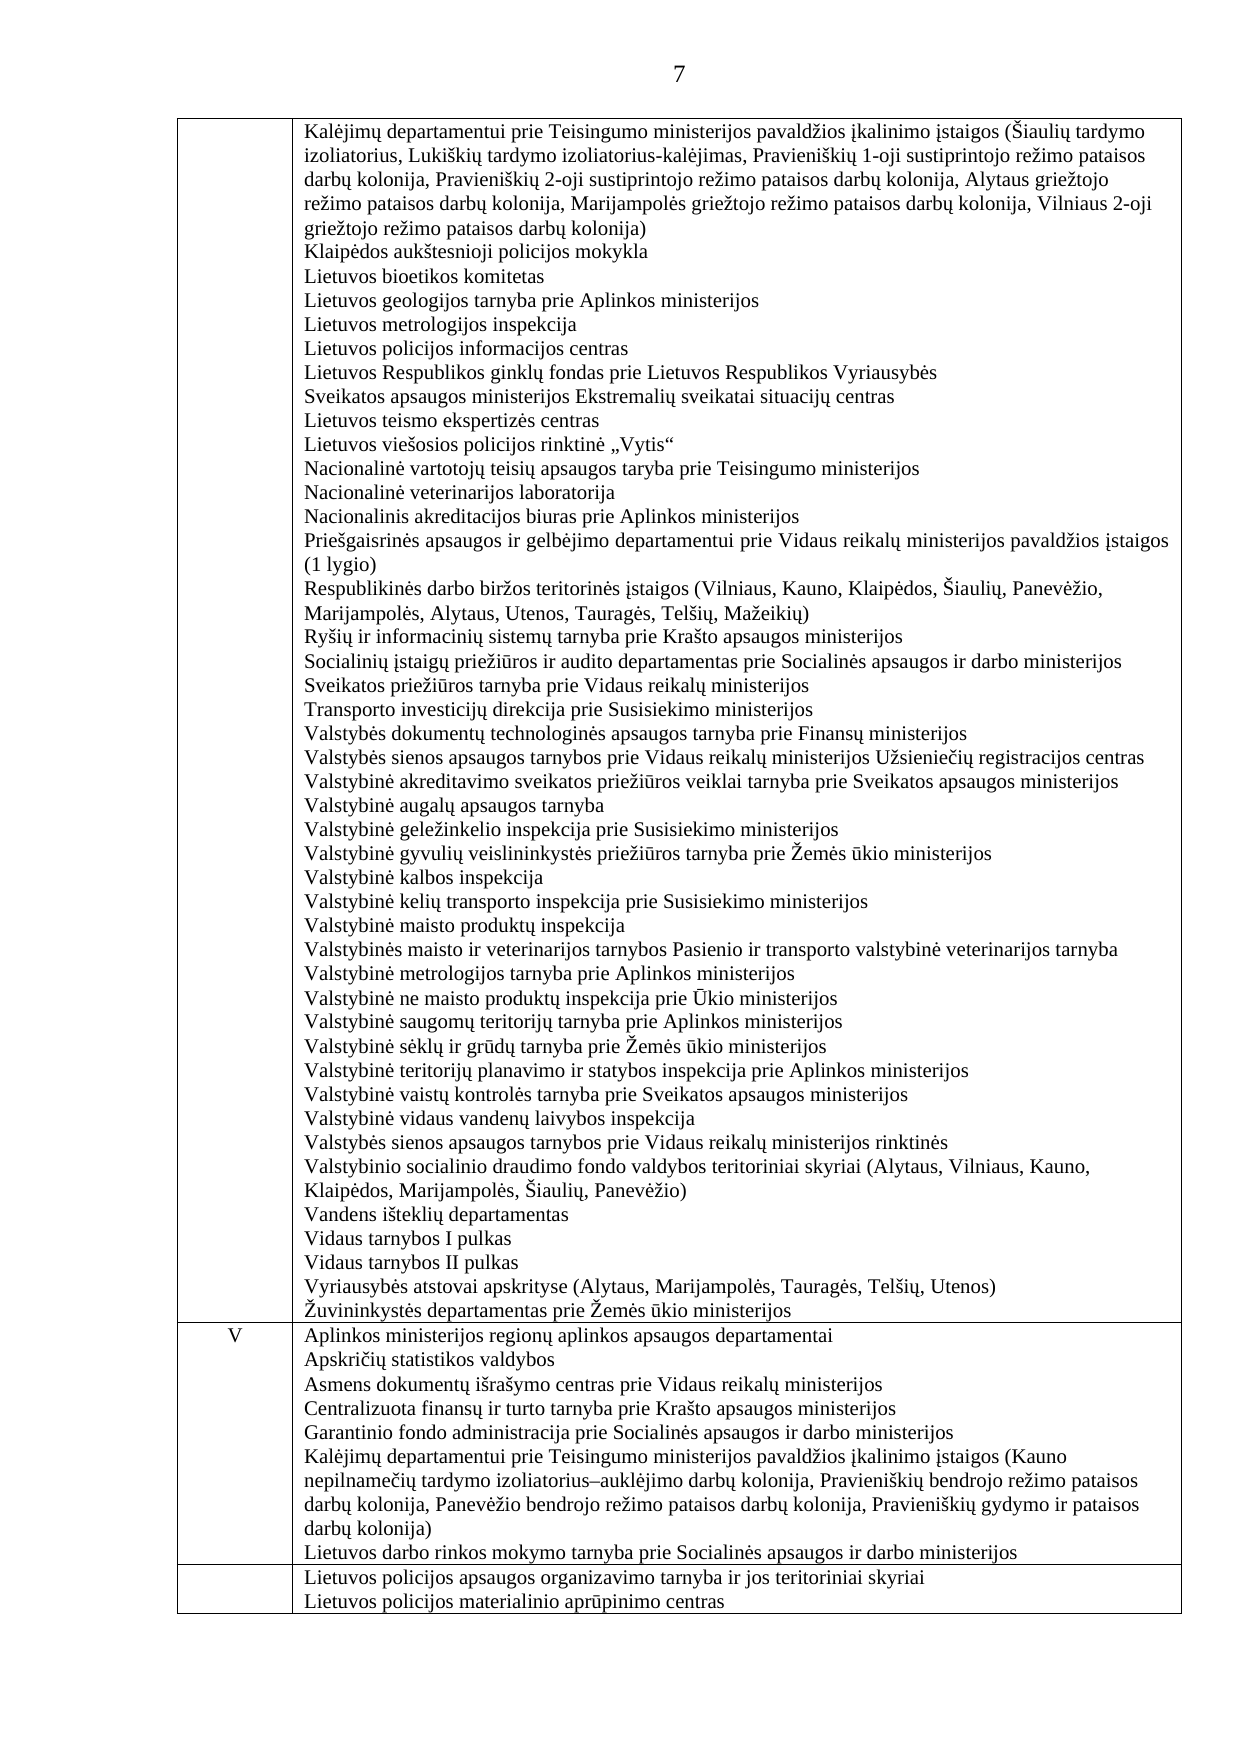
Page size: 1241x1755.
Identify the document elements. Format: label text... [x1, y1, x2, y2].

table_cell Lietuvos policijos apsaugos organizavimo tarnyba ir jos teritoriniai skyriai Lietuvos policijos materialinio aprūpinimo centras [293, 1565, 1181, 1613]
table_cell Aplinkos ministerijos regionų aplinkos apsaugos departamentai Apskričių statistikos valdybos Asmens dokumentų išrašymo centras prie Vidaus reikalų ministerijos Centralizuota finansų ir turto tarnyba prie Krašto apsaugos ministerijos Garantinio fondo administracija prie Socialinės apsaugos ir darbo ministerijos Kalėjimų departamentui prie Teisingumo ministerijos pavaldžios įkalinimo įstaigos (Kauno nepilnamečių tardymo izoliatorius–auklėjimo darbų kolonija, Pravieniškių bendrojo režimo pataisos darbų kolonija, Panevėžio bendrojo režimo pataisos darbų kolonija, Pravieniškių gydymo ir pataisos darbų kolonija) Lietuvos darbo rinkos mokymo tarnyba prie Socialinės apsaugos ir darbo ministerijos [293, 1323, 1181, 1564]
table_cell Kalėjimų departamentui prie Teisingumo ministerijos pavaldžios įkalinimo įstaigos (Šiaulių tardymo izoliatorius, Lukiškių tardymo izoliatorius-kalėjimas, Pravieniškių 1-oji sustiprintojo režimo pataisos darbų kolonija, Pravieniškių 2-oji sustiprintojo režimo pataisos darbų kolonija, Alytaus griežtojo režimo pataisos darbų kolonija, Marijampolės griežtojo režimo pataisos darbų kolonija, Vilniaus 2-oji griežtojo režimo pataisos darbų kolonija) Klaipėdos aukštesnioji policijos mokykla Lietuvos bioetikos komitetas Lietuvos geologijos tarnyba prie Aplinkos ministerijos Lietuvos metrologijos inspekcija Lietuvos policijos informacijos centras Lietuvos Respublikos ginklų fondas prie Lietuvos Respublikos Vyriausybės Sveikatos apsaugos ministerijos Ekstremalių sveikatai situacijų centras Lietuvos teismo ekspertizės centras Lietuvos viešosios policijos rinktinė „Vytis“ Nacionalinė vartotojų teisių apsaugos taryba prie Teisingumo ministerijos Nacionalinė veterinarijos laboratorija Nacionalinis akreditacijos biuras prie Aplinkos ministerijos Priešgaisrinės apsaugos ir gelbėjimo departamentui prie Vidaus reikalų ministerijos pavaldžios įstaigos (1 lygio) Respublikinės darbo biržos teritorinės įstaigos (Vilniaus, Kauno, Klaipėdos, Šiaulių, Panevėžio, Marijampolės, Alytaus, Utenos, Tauragės, Telšių, Mažeikių) Ryšių ir informacinių sistemų tarnyba prie Krašto apsaugos ministerijos Socialinių įstaigų priežiūros ir audito departamentas prie Socialinės apsaugos ir darbo ministerijos Sveikatos priežiūros tarnyba prie Vidaus reikalų ministerijos Transporto investicijų direkcija prie Susisiekimo ministerijos Valstybės dokumentų technologinės apsaugos tarnyba prie Finansų ministerijos Valstybės sienos apsaugos tarnybos prie Vidaus reikalų ministerijos Užsieniečių registracijos centras Valstybinė akreditavimo sveikatos priežiūros veiklai tarnyba prie Sveikatos apsaugos ministerijos Valstybinė augalų apsaugos tarnyba Valstybinė geležinkelio inspekcija prie Susisiekimo ministerijos Valstybinė gyvulių veislininkystės priežiūros tarnyba prie Žemės ūkio ministerijos Valstybinė kalbos inspekcija Valstybinė kelių transporto inspekcija prie Susisiekimo ministerijos Valstybinė maisto produktų inspekcija Valstybinės maisto ir veterinarijos tarnybos Pasienio ir transporto valstybinė veterinarijos tarnyba Valstybinė metrologijos tarnyba prie Aplinkos ministerijos Valstybinė ne maisto produktų inspekcija prie Ūkio ministerijos Valstybinė saugomų teritorijų tarnyba prie Aplinkos ministerijos Valstybinė sėklų ir grūdų tarnyba prie Žemės ūkio ministerijos Valstybinė teritorijų planavimo ir statybos inspekcija prie Aplinkos ministerijos Valstybinė vaistų kontrolės tarnyba prie Sveikatos apsaugos ministerijos Valstybinė vidaus vandenų laivybos inspekcija Valstybės sienos apsaugos tarnybos prie Vidaus reikalų ministerijos rinktinės Valstybinio socialinio draudimo fondo valdybos teritoriniai skyriai (Alytaus, Vilniaus, Kauno, Klaipėdos, Marijampolės, Šiaulių, Panevėžio) Vandens išteklių departamentas Vidaus tarnybos I pulkas Vidaus tarnybos II pulkas Vyriausybės atstovai apskrityse (Alytaus, Marijampolės, Tauragės, Telšių, Utenos) Žuvininkystės departamentas prie Žemės ūkio ministerijos [293, 119, 1181, 1322]
table_cell [178, 119, 292, 1322]
table_cell V [178, 1323, 292, 1564]
table_cell [178, 1565, 292, 1613]
